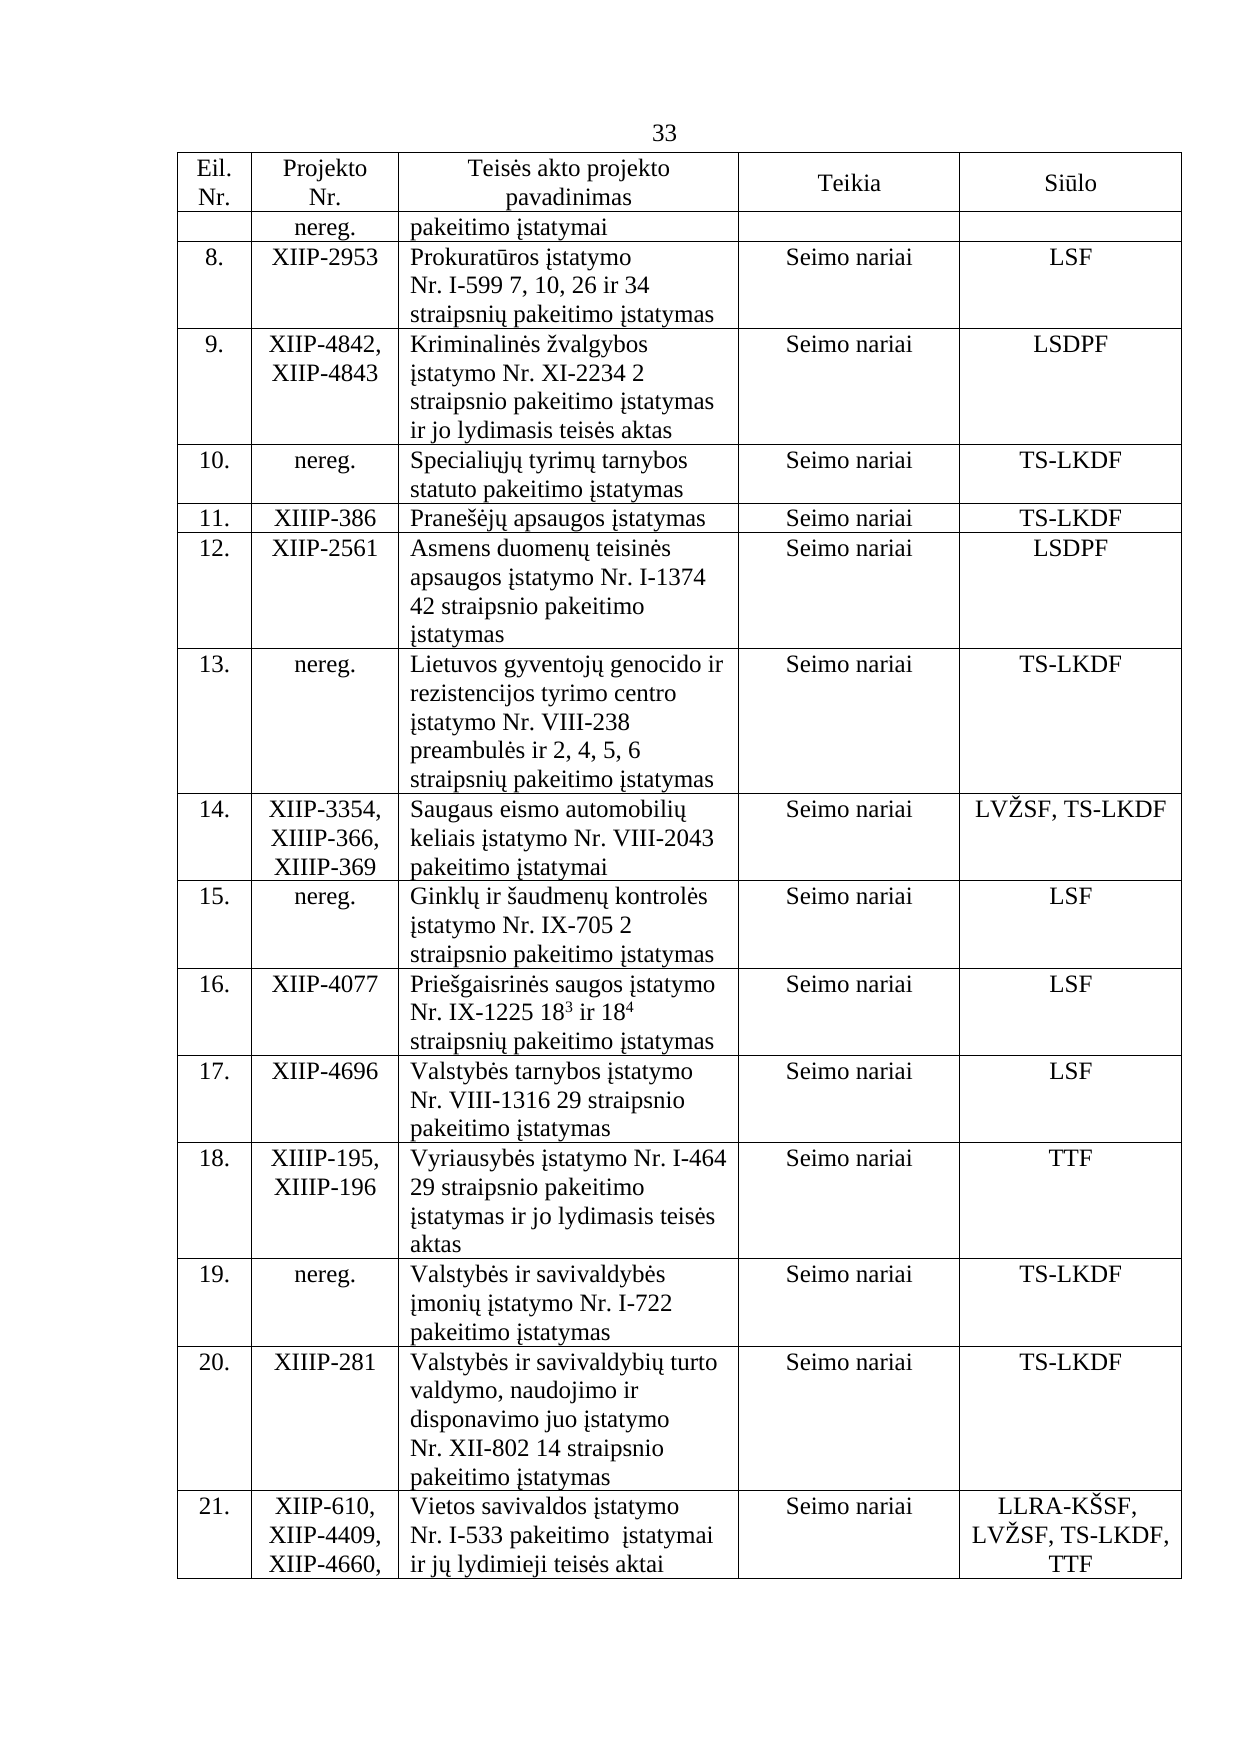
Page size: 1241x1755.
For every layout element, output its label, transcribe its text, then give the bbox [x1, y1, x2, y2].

table_cell Seimo nariai [739, 969, 959, 1055]
table_cell nereg. [252, 649, 398, 793]
table_cell XIIP-4842, XIIP-4843 [252, 329, 398, 444]
table_cell 18. [178, 1143, 251, 1258]
table_cell Vyriausybės įstatymo Nr. I-464 29 straipsnio pakeitimo įstatymas ir jo lydimasis teisės aktas [399, 1143, 738, 1258]
table_cell 21. [178, 1491, 251, 1578]
table_cell [739, 212, 959, 241]
table_cell Seimo nariai [739, 329, 959, 444]
table_cell Specialiųjų tyrimų tarnybos statuto pakeitimo įstatymas [399, 445, 738, 502]
table_cell Vietos savivaldos įstatymo Nr. I-533 pakeitimo įstatymai ir jų lydimieji teisės aktai [399, 1491, 738, 1578]
table_cell 20. [178, 1347, 251, 1490]
table_cell LVŽSF, TS-LKDF [960, 794, 1181, 880]
table_cell 8. [178, 242, 251, 328]
table_cell Prokuratūros įstatymo Nr. I-599 7, 10, 26 ir 34 straipsnių pakeitimo įstatymas [399, 242, 738, 328]
table_cell nereg. [252, 445, 398, 502]
table_cell Seimo nariai [739, 649, 959, 793]
table_cell 19. [178, 1259, 251, 1346]
table_cell XIIIP-386 [252, 504, 398, 532]
table_cell Asmens duomenų teisinės apsaugos įstatymo Nr. I-1374 42 straipsnio pakeitimo įstatymas [399, 533, 738, 648]
table_cell XIIP-4696 [252, 1056, 398, 1142]
table_cell [960, 212, 1181, 241]
table_header Projekto Nr. [252, 153, 398, 211]
table_cell TTF [960, 1143, 1181, 1258]
table_cell XIIP-2561 [252, 533, 398, 648]
table_cell XIIP-610, XIIP-4409, XIIP-4660, [252, 1491, 398, 1578]
table_cell XIIIP-195, XIIIP-196 [252, 1143, 398, 1258]
table_cell LLRA-KŠSF, LVŽSF, TS-LKDF, TTF [960, 1491, 1181, 1578]
table_cell nereg. [252, 212, 398, 241]
table_cell nereg. [252, 881, 398, 968]
table_cell Valstybės ir savivaldybės įmonių įstatymo Nr. I-722 pakeitimo įstatymas [399, 1259, 738, 1346]
table_cell [178, 212, 251, 241]
table_cell TS-LKDF [960, 649, 1181, 793]
table_cell 9. [178, 329, 251, 444]
table_cell LSF [960, 242, 1181, 328]
table_cell 14. [178, 794, 251, 880]
table_cell 16. [178, 969, 251, 1055]
table_header Siūlo [960, 153, 1181, 211]
table_cell 11. [178, 504, 251, 532]
table_cell Seimo nariai [739, 1259, 959, 1346]
table_cell Seimo nariai [739, 794, 959, 880]
table_cell Seimo nariai [739, 1056, 959, 1142]
table_cell 12. [178, 533, 251, 648]
table_cell XIIP-3354, XIIIP-366, XIIIP-369 [252, 794, 398, 880]
table_cell nereg. [252, 1259, 398, 1346]
table_cell 15. [178, 881, 251, 968]
table_header Teikia [739, 153, 959, 211]
table_cell TS-LKDF [960, 1259, 1181, 1346]
table_cell Seimo nariai [739, 881, 959, 968]
table_cell Seimo nariai [739, 1491, 959, 1578]
table_header Teisės akto projekto pavadinimas [399, 153, 738, 211]
table_cell Priešgaisrinės saugos įstatymo Nr. IX-1225 183 ir 184 straipsnių pakeitimo įstatymas [399, 969, 738, 1055]
table_cell Pranešėjų apsaugos įstatymas [399, 504, 738, 532]
table_cell Seimo nariai [739, 1143, 959, 1258]
table_cell Saugaus eismo automobilių keliais įstatymo Nr. VIII-2043 pakeitimo įstatymai [399, 794, 738, 880]
table_cell LSDPF [960, 533, 1181, 648]
table_cell Kriminalinės žvalgybos įstatymo Nr. XI-2234 2 straipsnio pakeitimo įstatymas ir jo lydimasis teisės aktas [399, 329, 738, 444]
table_cell pakeitimo įstatymai [399, 212, 738, 241]
table_cell Seimo nariai [739, 504, 959, 532]
table_cell 13. [178, 649, 251, 793]
table_cell LSF [960, 969, 1181, 1055]
table_cell XIIP-4077 [252, 969, 398, 1055]
table_cell LSDPF [960, 329, 1181, 444]
table_header Eil. Nr. [178, 153, 251, 211]
table_cell TS-LKDF [960, 1347, 1181, 1490]
table_cell TS-LKDF [960, 445, 1181, 502]
table_cell Valstybės tarnybos įstatymo Nr. VIII-1316 29 straipsnio pakeitimo įstatymas [399, 1056, 738, 1142]
table_cell Seimo nariai [739, 242, 959, 328]
table_cell LSF [960, 1056, 1181, 1142]
table_cell Seimo nariai [739, 1347, 959, 1490]
table_cell Seimo nariai [739, 533, 959, 648]
table_cell Lietuvos gyventojų genocido ir rezistencijos tyrimo centro įstatymo Nr. VIII-238 preambulės ir 2, 4, 5, 6 straipsnių pakeitimo įstatymas [399, 649, 738, 793]
table_cell TS-LKDF [960, 504, 1181, 532]
table_cell LSF [960, 881, 1181, 968]
table_cell Ginklų ir šaudmenų kontrolės įstatymo Nr. IX-705 2 straipsnio pakeitimo įstatymas [399, 881, 738, 968]
table_cell Valstybės ir savivaldybių turto valdymo, naudojimo ir disponavimo juo įstatymo Nr. XII-802 14 straipsnio pakeitimo įstatymas [399, 1347, 738, 1490]
table_cell Seimo nariai [739, 445, 959, 502]
table_cell 17. [178, 1056, 251, 1142]
table_cell 10. [178, 445, 251, 502]
table_cell XIIIP-281 [252, 1347, 398, 1490]
table_cell XIIP-2953 [252, 242, 398, 328]
